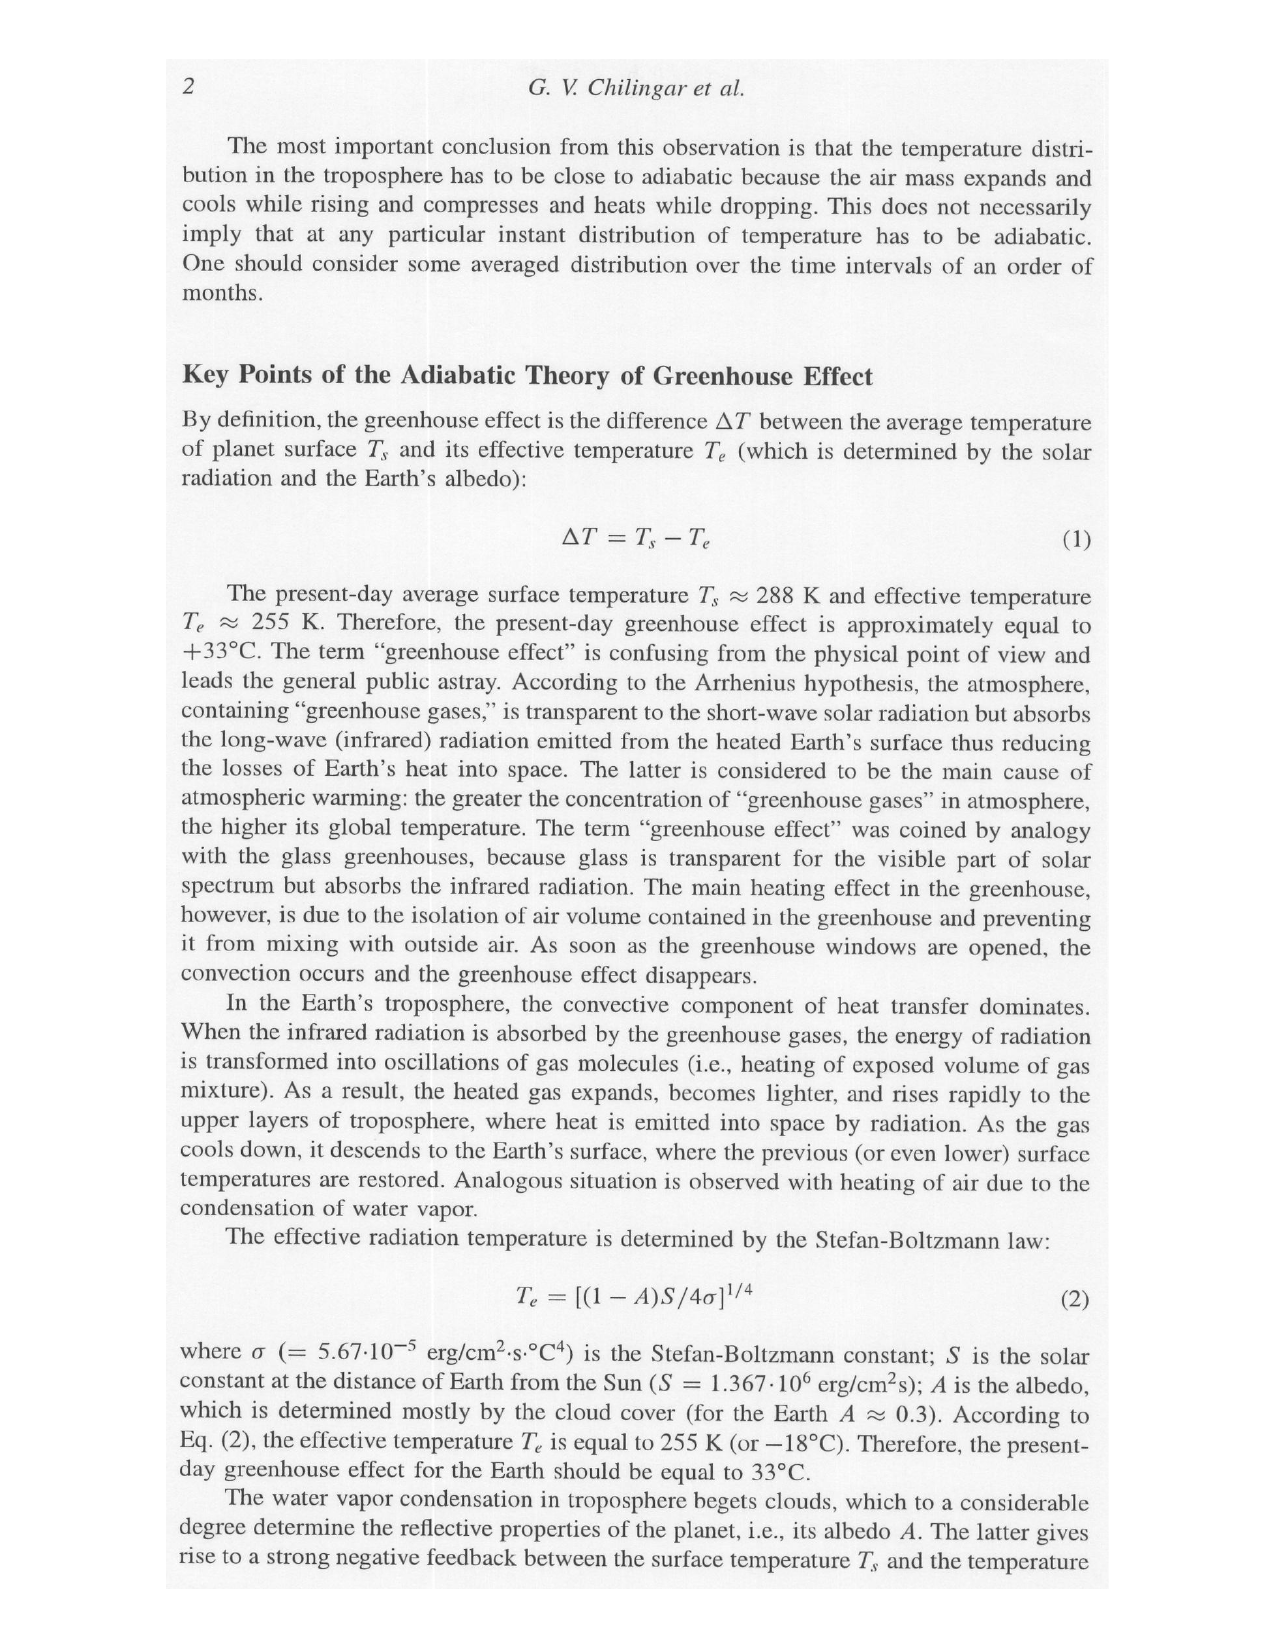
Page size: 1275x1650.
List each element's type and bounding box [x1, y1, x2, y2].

picture [166, 59, 1109, 1589]
